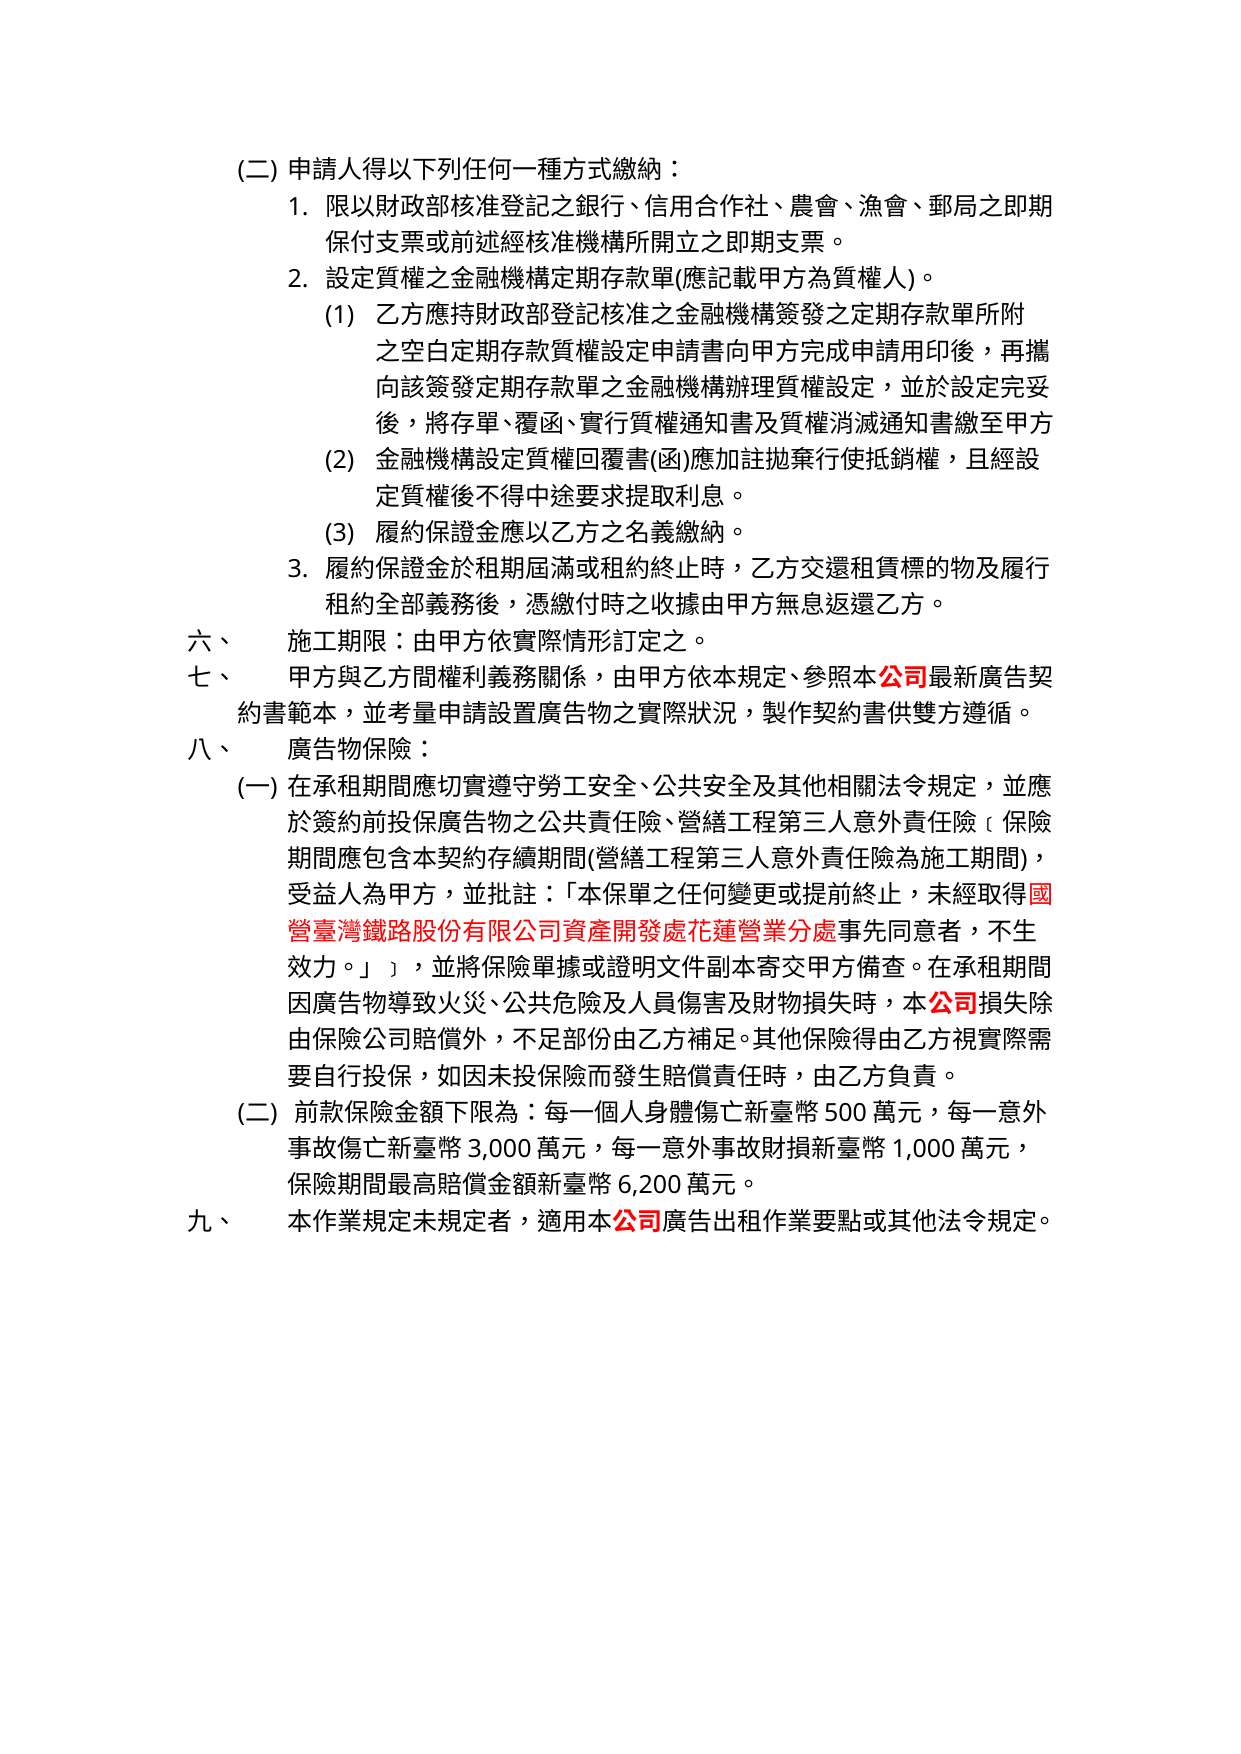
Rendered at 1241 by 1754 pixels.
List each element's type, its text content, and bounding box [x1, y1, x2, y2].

list 前款保險金額下限為：每一個人身體傷亡新臺幣500萬元，每一意外事故傷亡新臺幣3,000萬元，每一意外事故財損新臺幣1,000萬元，保險期間最高賠償金額新臺幣6,200萬元。 [237, 1092, 1053, 1201]
text 之空白定期存款質權設定申請書向甲方完成申請用印後，再攜向該簽發定期存款單之金融機構辦理質權設定，並於設定完妥後，將存單、覆函、實行質權通知書及質權消滅通知書繳至甲方。 [375, 331, 1053, 440]
list 設定質權之金融機構定期存款單(應記載甲方為質權人)。 [287, 259, 1053, 295]
list 廣告物保險： [187, 730, 1053, 766]
list 申請人得以下列任何一種方式繳納： [237, 150, 1053, 186]
list 本作業規定未規定者，適用本公司廣告出租作業要點或其他法令規定。 [187, 1201, 1053, 1237]
list 金融機構設定質權回覆書(函)應加註拋棄行使抵銷權，且經設定質權後不得中途要求提取利息。 [325, 440, 1053, 512]
list 在承租期間應切實遵守勞工安全、公共安全及其他相關法令規定，並應於簽約前投保廣告物之公共責任險、營繕工程第三人意外責任險﹝保險期間應包含本契約存續期間(營繕工程第三人意外責任險為施工期間)，受益人為甲方，並批註：「本保單之任何變更或提前終止，未經取得國營臺灣鐵路股份有限公司資產開發處花蓮營業分處事先同意者，不生效力。」﹞，並將保險單據或證明文件副本寄交甲方備查。在承租期間因廣告物導致火災、公共危險及人員傷害及財物損失時，本公司損失除由保險公司賠償外，不足部份由乙方補足。其他保險得由乙方視實際需要自行投保，如因未投保險而發生賠償責任時，由乙方負責。 [237, 766, 1053, 1092]
list 履約保證金應以乙方之名義繳納。 [325, 512, 1053, 549]
list 限以財政部核准登記之銀行、信用合作社、農會、漁會、郵局之即期保付支票或前述經核准機構所開立之即期支票。 [287, 186, 1053, 259]
list 甲方與乙方間權利義務關係，由甲方依本規定、參照本公司最新廣告契約書範本，並考量申請設置廣告物之實際狀況，製作契約書供雙方遵循。 [187, 657, 1053, 730]
list 施工期限：由甲方依實際情形訂定之。 [187, 621, 1053, 657]
list 履約保證金於租期屆滿或租約終止時，乙方交還租賃標的物及履行租約全部義務後，憑繳付時之收據由甲方無息返還乙方。 [287, 549, 1053, 621]
list 乙方應持財政部登記核准之金融機構簽發之定期存款單所附 [325, 295, 1053, 331]
